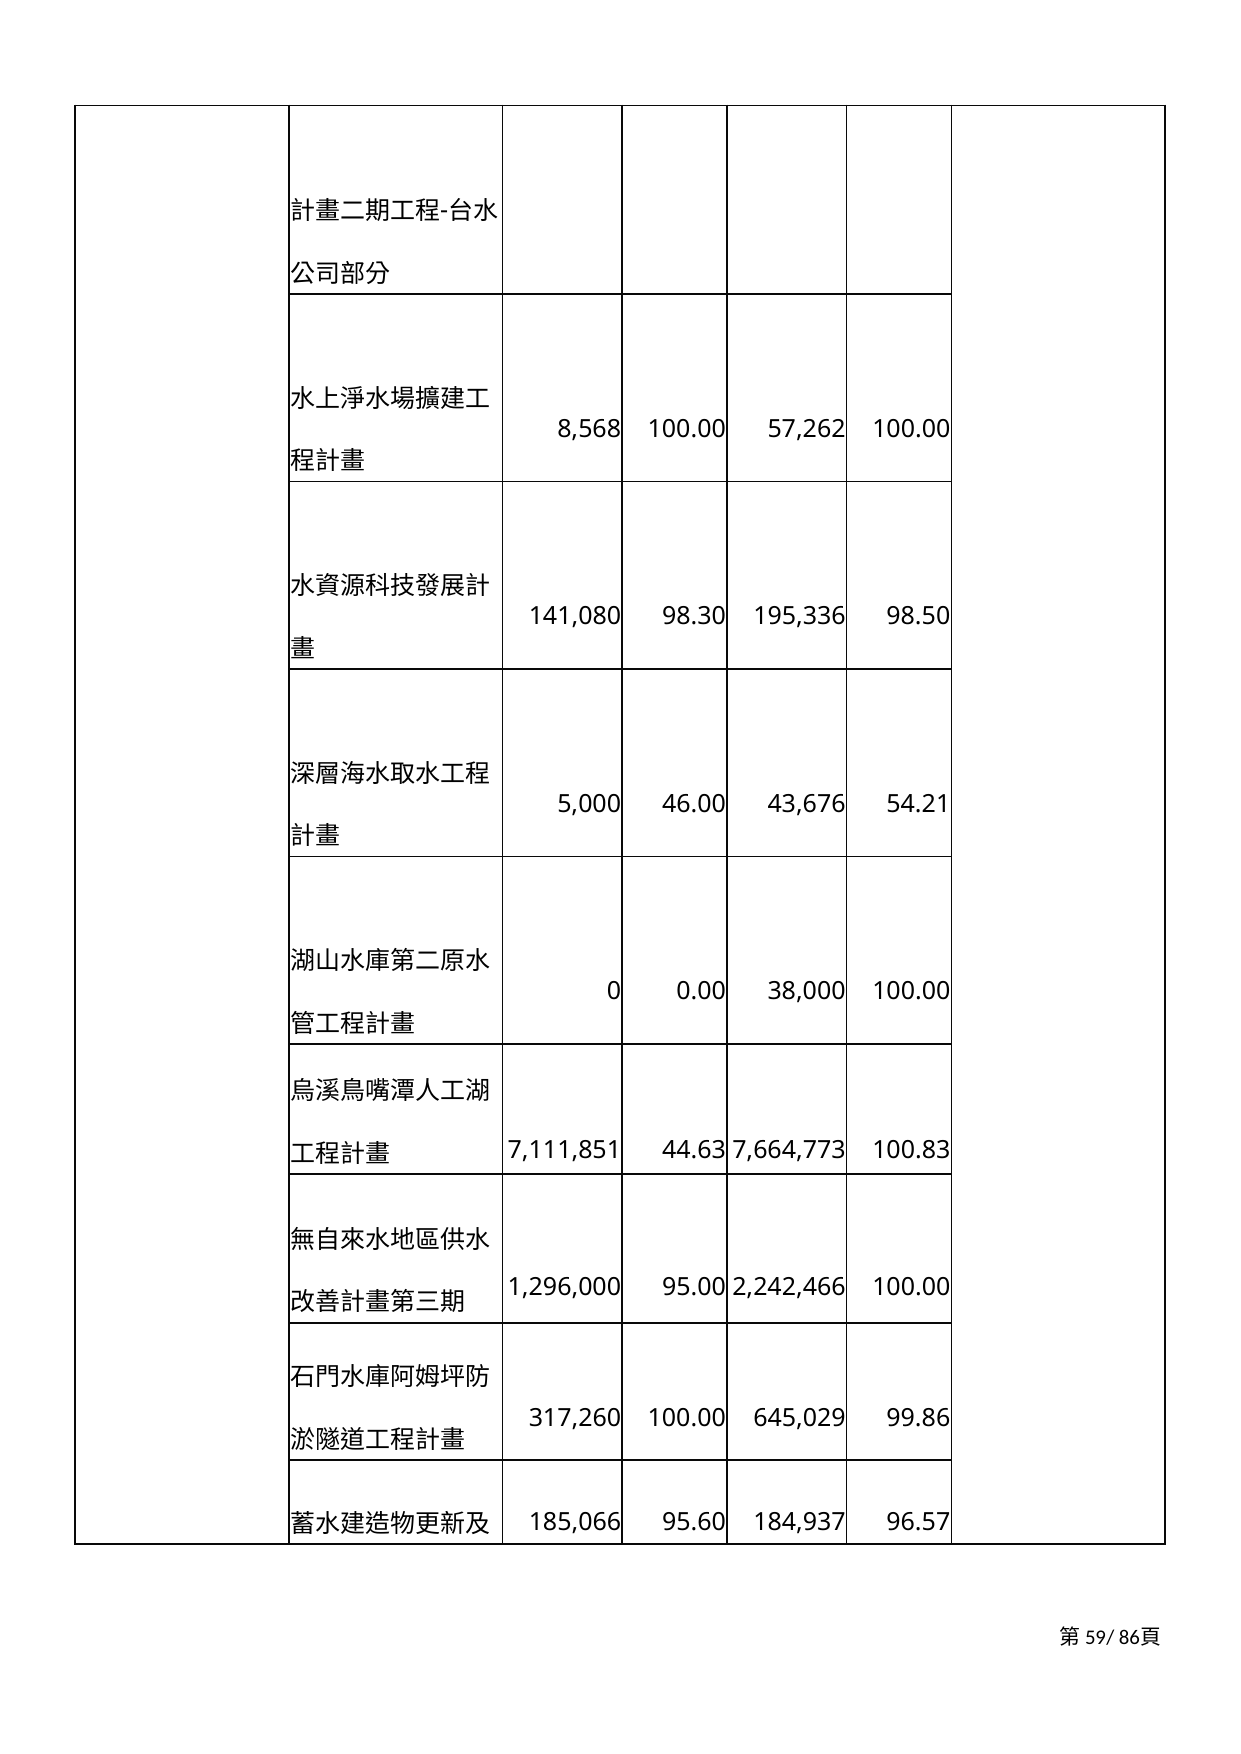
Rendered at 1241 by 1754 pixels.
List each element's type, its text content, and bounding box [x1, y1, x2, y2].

table_cell 水上淨水場擴建工程計畫 [290, 295, 502, 481]
table_cell [847, 106, 951, 293]
table_cell 317,260 [503, 1324, 621, 1459]
table_cell 1,296,000 [503, 1175, 621, 1322]
table_cell 100.83 [847, 1045, 951, 1173]
table_cell 46.00 [623, 670, 726, 856]
table_cell 無自來水地區供水改善計畫第三期 [290, 1175, 502, 1322]
table_cell [623, 106, 726, 293]
table_cell 100.00 [847, 857, 951, 1043]
table_cell [503, 106, 621, 293]
table_cell 7,111,851 [503, 1045, 621, 1173]
table_cell 蓄水建造物更新及 [290, 1461, 502, 1543]
table_cell 54.21 [847, 670, 951, 856]
table_cell 38,000 [728, 857, 846, 1043]
table_cell 烏溪鳥嘴潭人工湖工程計畫 [290, 1045, 502, 1173]
table_cell 98.30 [623, 482, 726, 668]
table_cell 100.00 [847, 295, 951, 481]
table_cell 深層海水取水工程計畫 [290, 670, 502, 856]
table_cell 100.00 [623, 295, 726, 481]
table_cell [728, 106, 846, 293]
table_cell 99.86 [847, 1324, 951, 1459]
table_cell 95.60 [623, 1461, 726, 1543]
table_cell 44.63 [623, 1045, 726, 1173]
table_cell 645,029 [728, 1324, 846, 1459]
table_cell 水資源科技發展計畫 [290, 482, 502, 668]
table_cell 96.57 [847, 1461, 951, 1543]
table_cell 湖山水庫第二原水管工程計畫 [290, 857, 502, 1043]
table_cell 43,676 [728, 670, 846, 856]
table_cell 95.00 [623, 1175, 726, 1322]
table_cell 2,242,466 [728, 1175, 846, 1322]
table_cell 0.00 [623, 857, 726, 1043]
table_cell 計畫二期工程-台水公司部分 [290, 106, 502, 293]
table_cell 100.00 [623, 1324, 726, 1459]
table_cell 141,080 [503, 482, 621, 668]
table_cell 195,336 [728, 482, 846, 668]
table_cell 184,937 [728, 1461, 846, 1543]
table_cell [76, 106, 288, 1543]
table_cell 0 [503, 857, 621, 1043]
table_cell 98.50 [847, 482, 951, 668]
table_cell 石門水庫阿姆坪防淤隧道工程計畫 [290, 1324, 502, 1459]
table_cell 5,000 [503, 670, 621, 856]
table_cell 100.00 [847, 1175, 951, 1322]
table_cell 7,664,773 [728, 1045, 846, 1173]
table_cell 8,568 [503, 295, 621, 481]
table_cell 185,066 [503, 1461, 621, 1543]
table_cell [952, 106, 1164, 1543]
table_cell 57,262 [728, 295, 846, 481]
